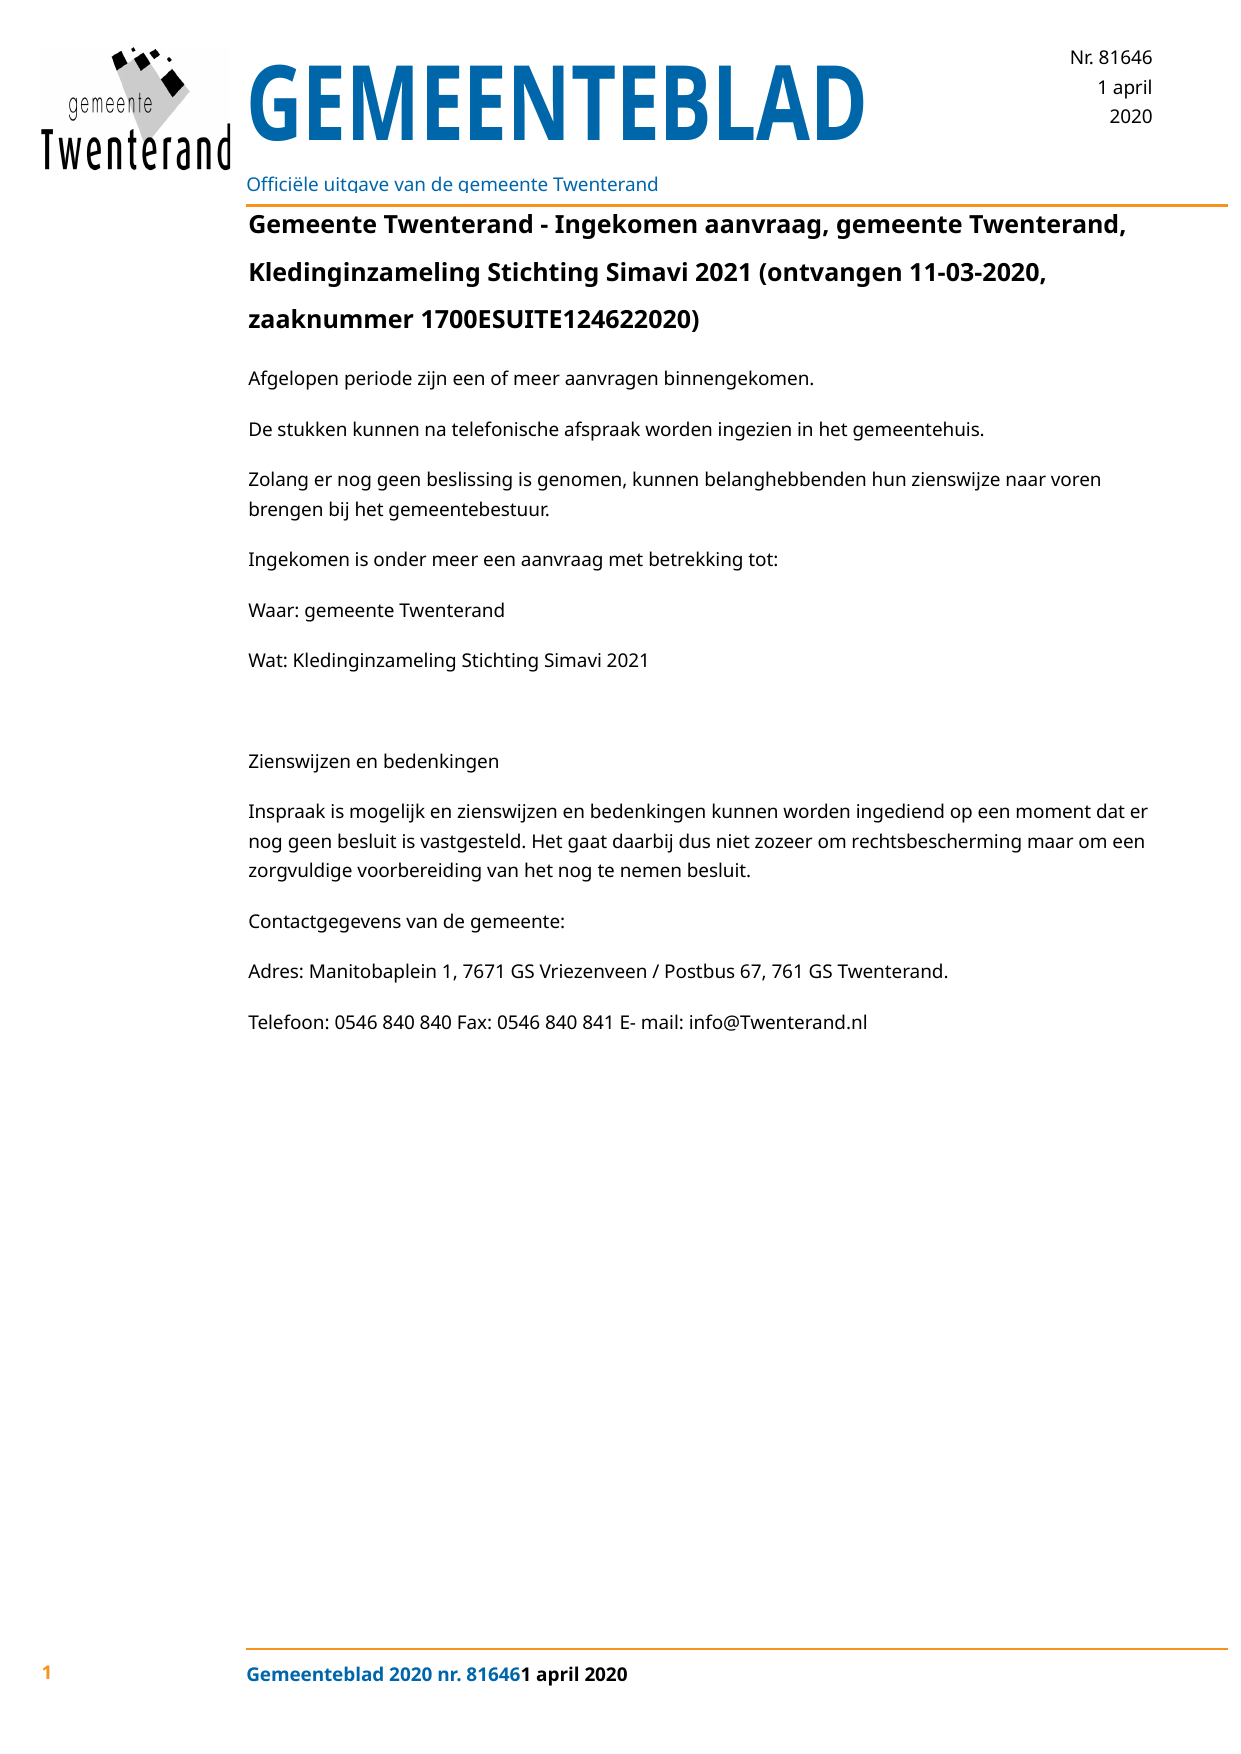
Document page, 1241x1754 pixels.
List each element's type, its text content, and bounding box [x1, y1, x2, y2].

text Afgelopen periode zijn een of meer aanvragen binnengekomen. [248, 366, 1152, 391]
picture [41, 47, 231, 172]
text Wat: Kledinginzameling Stichting Simavi 2021 [248, 647, 1152, 673]
text Inspraak is mogelijk en zienswijzen en bedenkingen kunnen worden ingediend op een moment dat er nog geen besluit is vastgesteld. Het gaat daarbij dus niet zozeer om rechtsbescherming maar om een zorgvuldige voorbereiding van het nog te nemen besluit. [248, 798, 1152, 883]
text De stukken kunnen na telefonische afspraak worden ingezien in het gemeentehuis. [248, 416, 1152, 442]
text Telefoon: 0546 840 840 Fax: 0546 840 841 E- mail: info@Twenterand.nl [248, 1009, 1152, 1034]
text Contactgegevens van de gemeente: [248, 908, 1152, 934]
text Waar: gemeente Twenterand [248, 597, 1152, 622]
text Gemeente Twenterand - Ingekomen aanvraag, gemeente Twenterand, Kledinginzameling Stichting Simavi 2021 (ontvangen 11-03-2020, zaaknummer 1700ESUITE124622020) [248, 207, 1152, 336]
text Zolang er nog geen beslissing is genomen, kunnen belanghebbenden hun zienswijze naar voren brengen bij het gemeentebestuur. [248, 466, 1152, 522]
text Adres: Manitobaplein 1, 7671 GS Vriezenveen / Postbus 67, 761 GS Twenterand. [248, 958, 1152, 984]
text Ingekomen is onder meer een aanvraag met betrekking tot: [248, 546, 1152, 572]
text Zienswijzen en bedenkingen [248, 748, 1152, 774]
